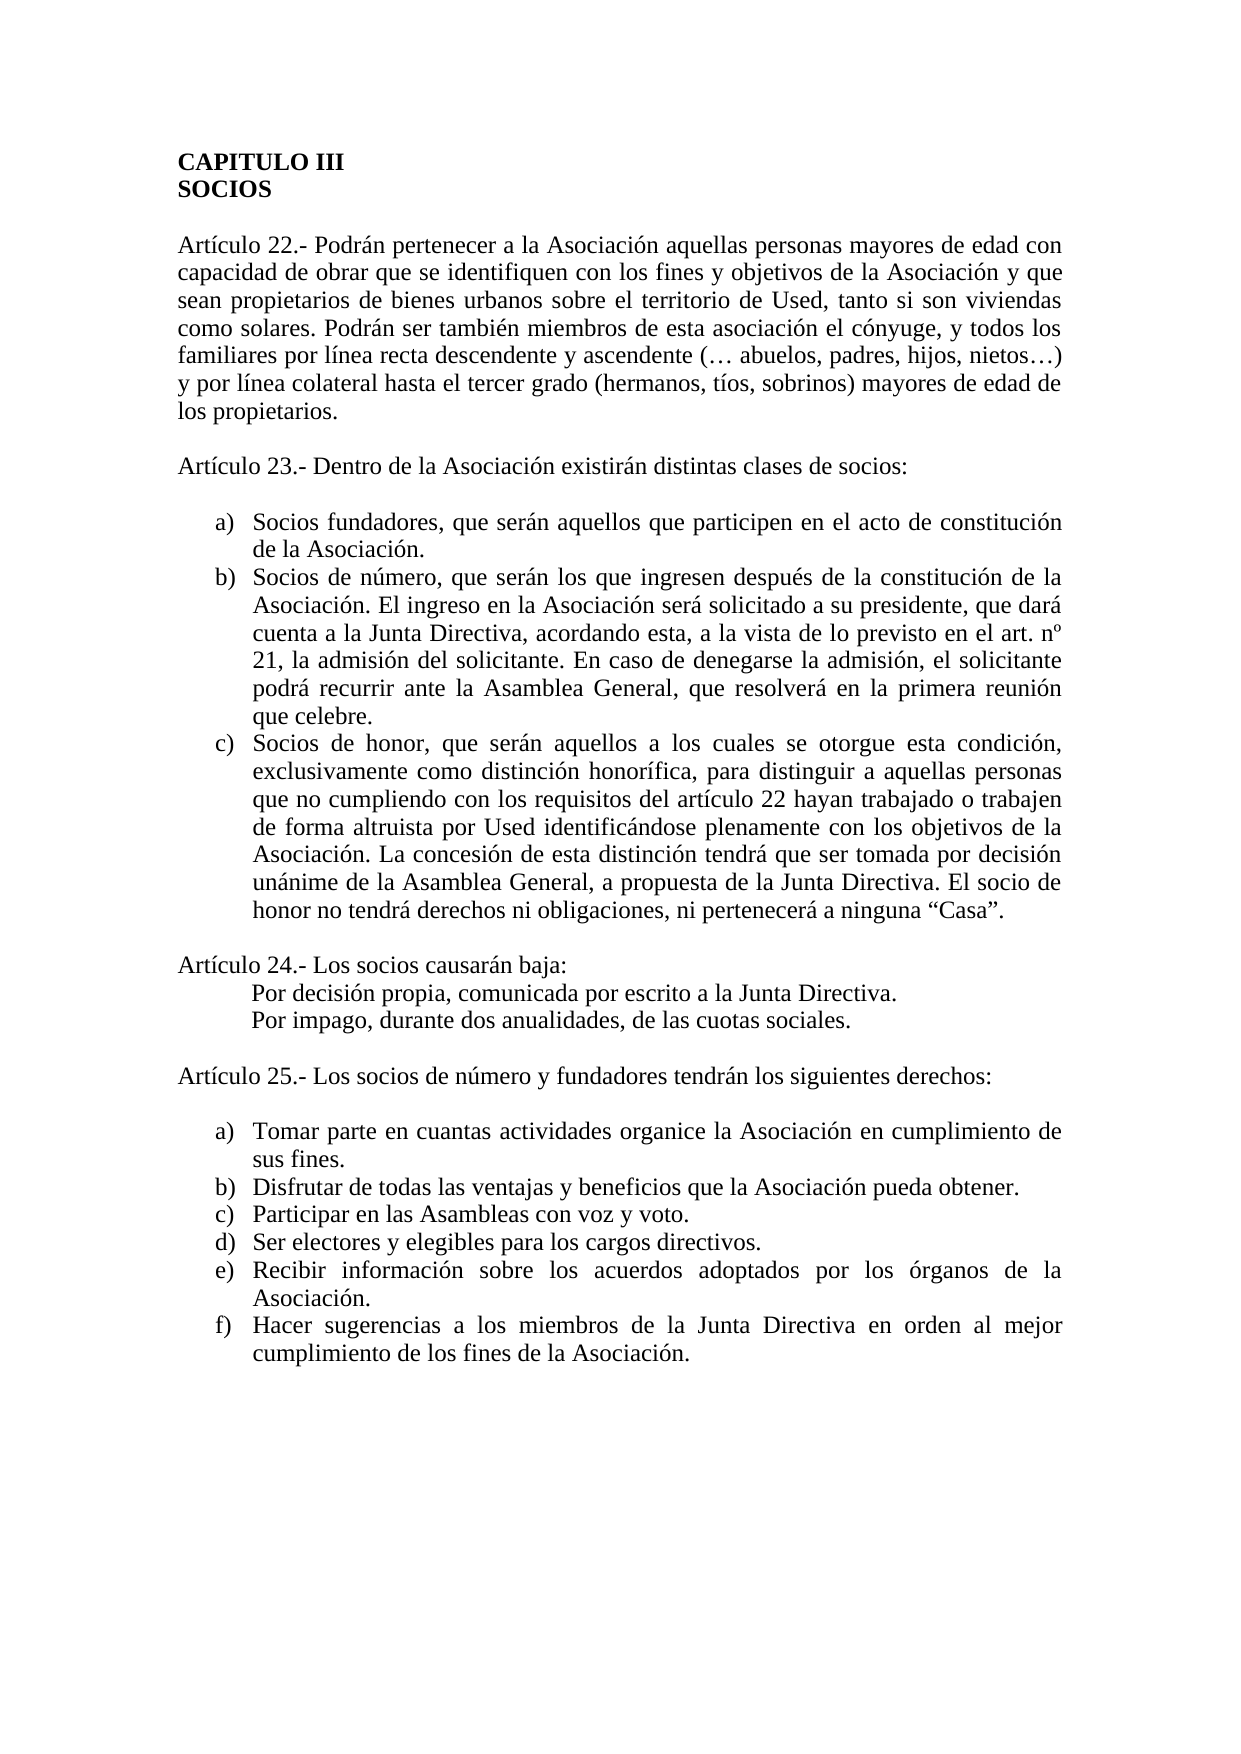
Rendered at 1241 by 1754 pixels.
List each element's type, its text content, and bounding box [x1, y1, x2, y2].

list Ser electores y elegibles para los cargos directivos. [215, 1228, 1063, 1256]
text Artículo 25.- Los socios de número y fundadores tendrán los siguientes derechos: [177, 1062, 1063, 1090]
text Artículo 22.- Podrán pertenecer a la Asociación aquellas personas mayores de edad con capacidad de obrar que se identifiquen con los fines y objetivos de la Asociación y que sean propietarios de bienes urbanos sobre el territorio de Used, tanto si son viviendas como solares. Podrán ser también miembros de esta asociación el cónyuge, y todos los familiares por línea recta descendente y ascendente (… abuelos, padres, hijos, nietos…) y por línea colateral hasta el tercer grado (hermanos, tíos, sobrinos) mayores de edad de los propietarios. [177, 231, 1063, 425]
list Participar en las Asambleas con voz y voto. [215, 1201, 1063, 1228]
text Artículo 23.- Dentro de la Asociación existirán distintas clases de socios: [177, 452, 1063, 480]
text Por decisión propia, comunicada por escrito a la Junta Directiva. [177, 979, 1063, 1007]
list Socios de honor, que serán aquellos a los cuales se otorgue esta condición, exclusivamente como distinción honorífica, para distinguir a aquellas personas que no cumpliendo con los requisitos del artículo 22 hayan trabajado o trabajen de forma altruista por Used identificándose plenamente con los objetivos de la Asociación. La concesión de esta distinción tendrá que ser tomada por decisión unánime de la Asamblea General, a propuesta de la Junta Directiva. El socio de honor no tendrá derechos ni obligaciones, ni pertenecerá a ninguna “Casa”. [215, 729, 1063, 923]
text CAPITULO III [177, 148, 1063, 175]
list Hacer sugerencias a los miembros de la Junta Directiva en orden al mejor cumplimiento de los fines de la Asociación. [215, 1311, 1063, 1367]
list Recibir información sobre los acuerdos adoptados por los órganos de la Asociación. [215, 1256, 1063, 1311]
list Disfrutar de todas las ventajas y beneficios que la Asociación pueda obtener. [215, 1173, 1063, 1201]
list Socios de número, que serán los que ingresen después de la constitución de la Asociación. El ingreso en la Asociación será solicitado a su presidente, que dará cuenta a la Junta Directiva, acordando esta, a la vista de lo previsto en el art. nº 21, la admisión del solicitante. En caso de denegarse la admisión, el solicitante podrá recurrir ante la Asamblea General, que resolverá en la primera reunión que celebre. [215, 563, 1063, 729]
text SOCIOS [177, 175, 1063, 203]
text Artículo 24.- Los socios causarán baja: [177, 951, 1063, 979]
list Tomar parte en cuantas actividades organice la Asociación en cumplimiento de sus fines. [215, 1117, 1063, 1173]
text Por impago, durante dos anualidades, de las cuotas sociales. [177, 1007, 1063, 1034]
list Socios fundadores, que serán aquellos que participen en el acto de constitución de la Asociación. [215, 508, 1063, 563]
